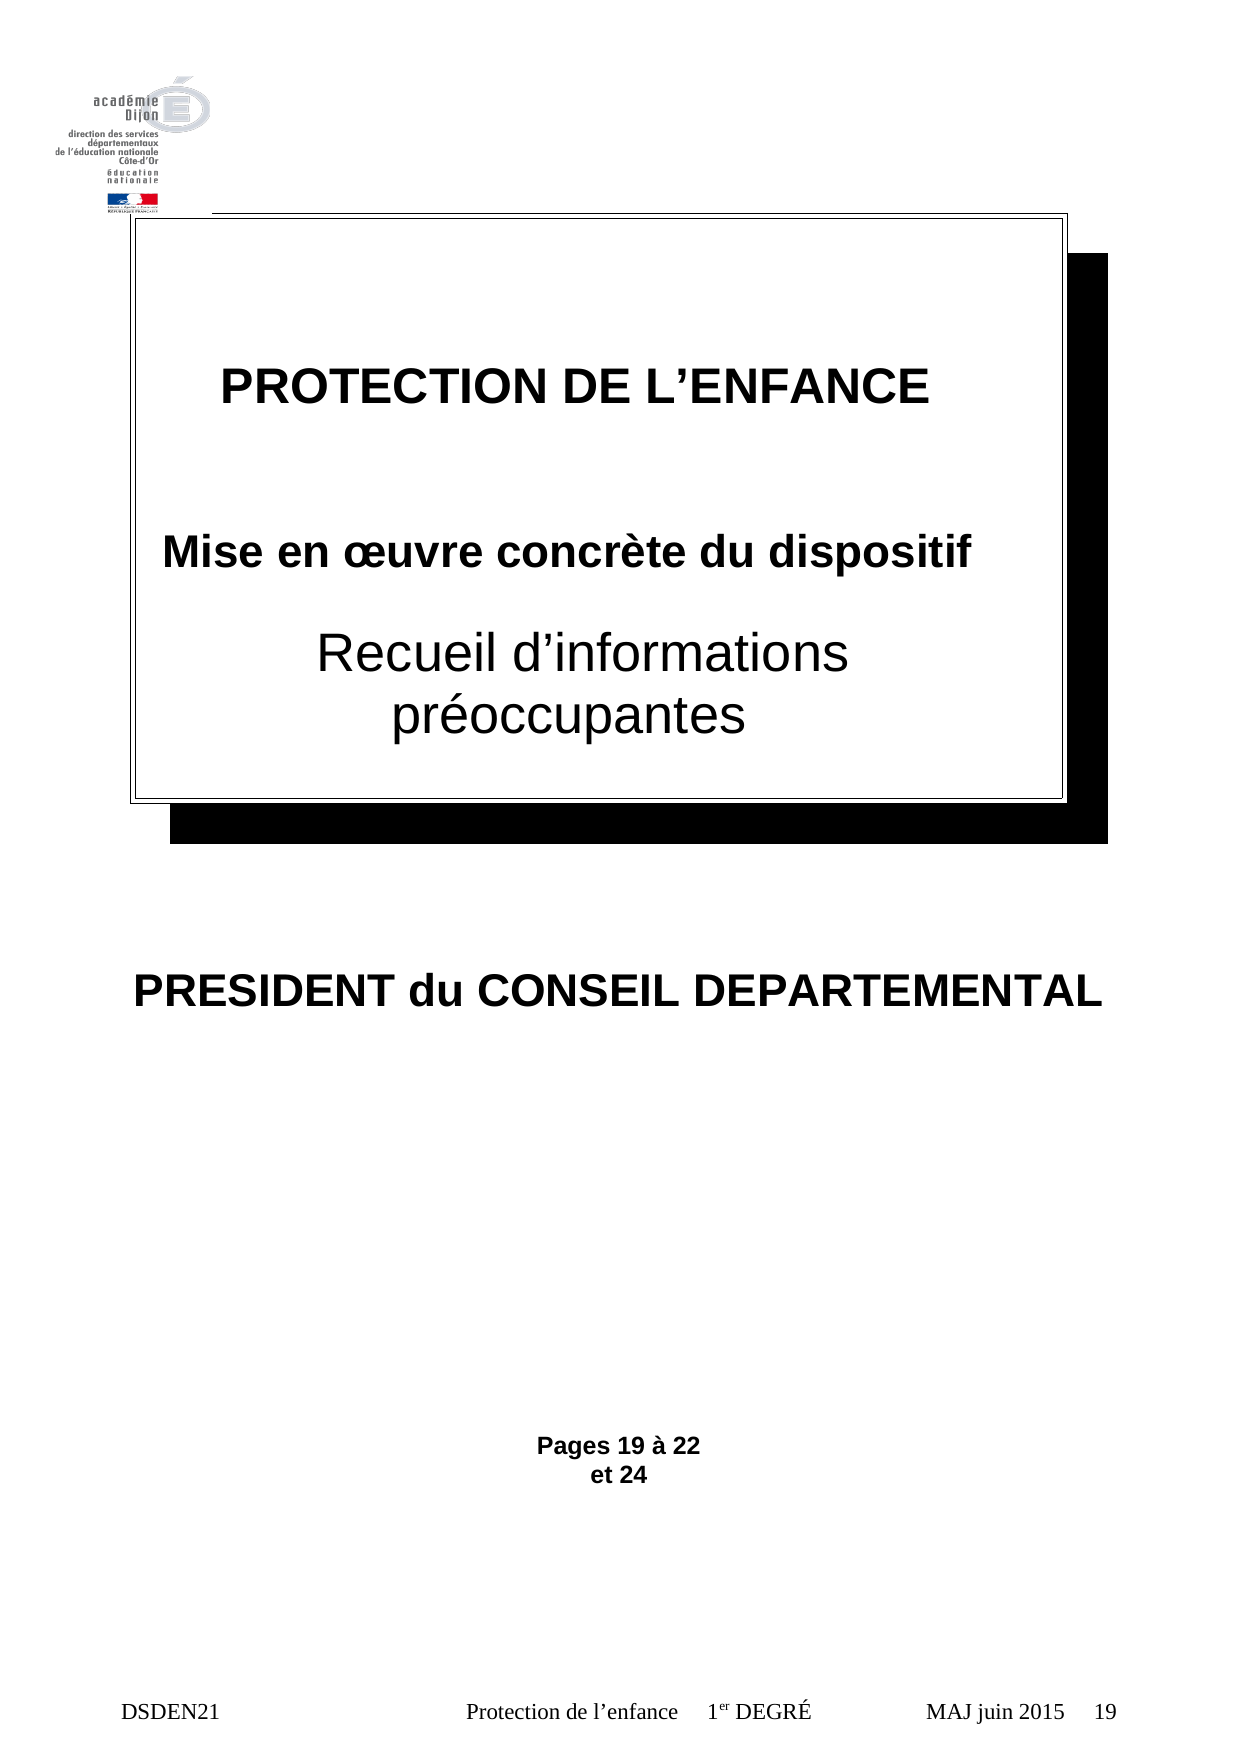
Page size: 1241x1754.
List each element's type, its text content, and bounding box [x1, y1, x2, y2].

subtitle Recueil d’informations préoccupantes [136, 613, 1062, 745]
text et 24 [56, 1460, 1181, 1488]
subtitle Mise en œuvre concrète du dispositif [136, 517, 1062, 577]
text PROTECTION DE L’ENFANCE [136, 349, 1062, 414]
text PRESIDENT du CONSEIL DEPARTEMENTAL [56, 964, 1181, 1017]
subtitle Pages 19 à 22 [56, 1431, 1181, 1460]
picture [55, 76, 210, 213]
